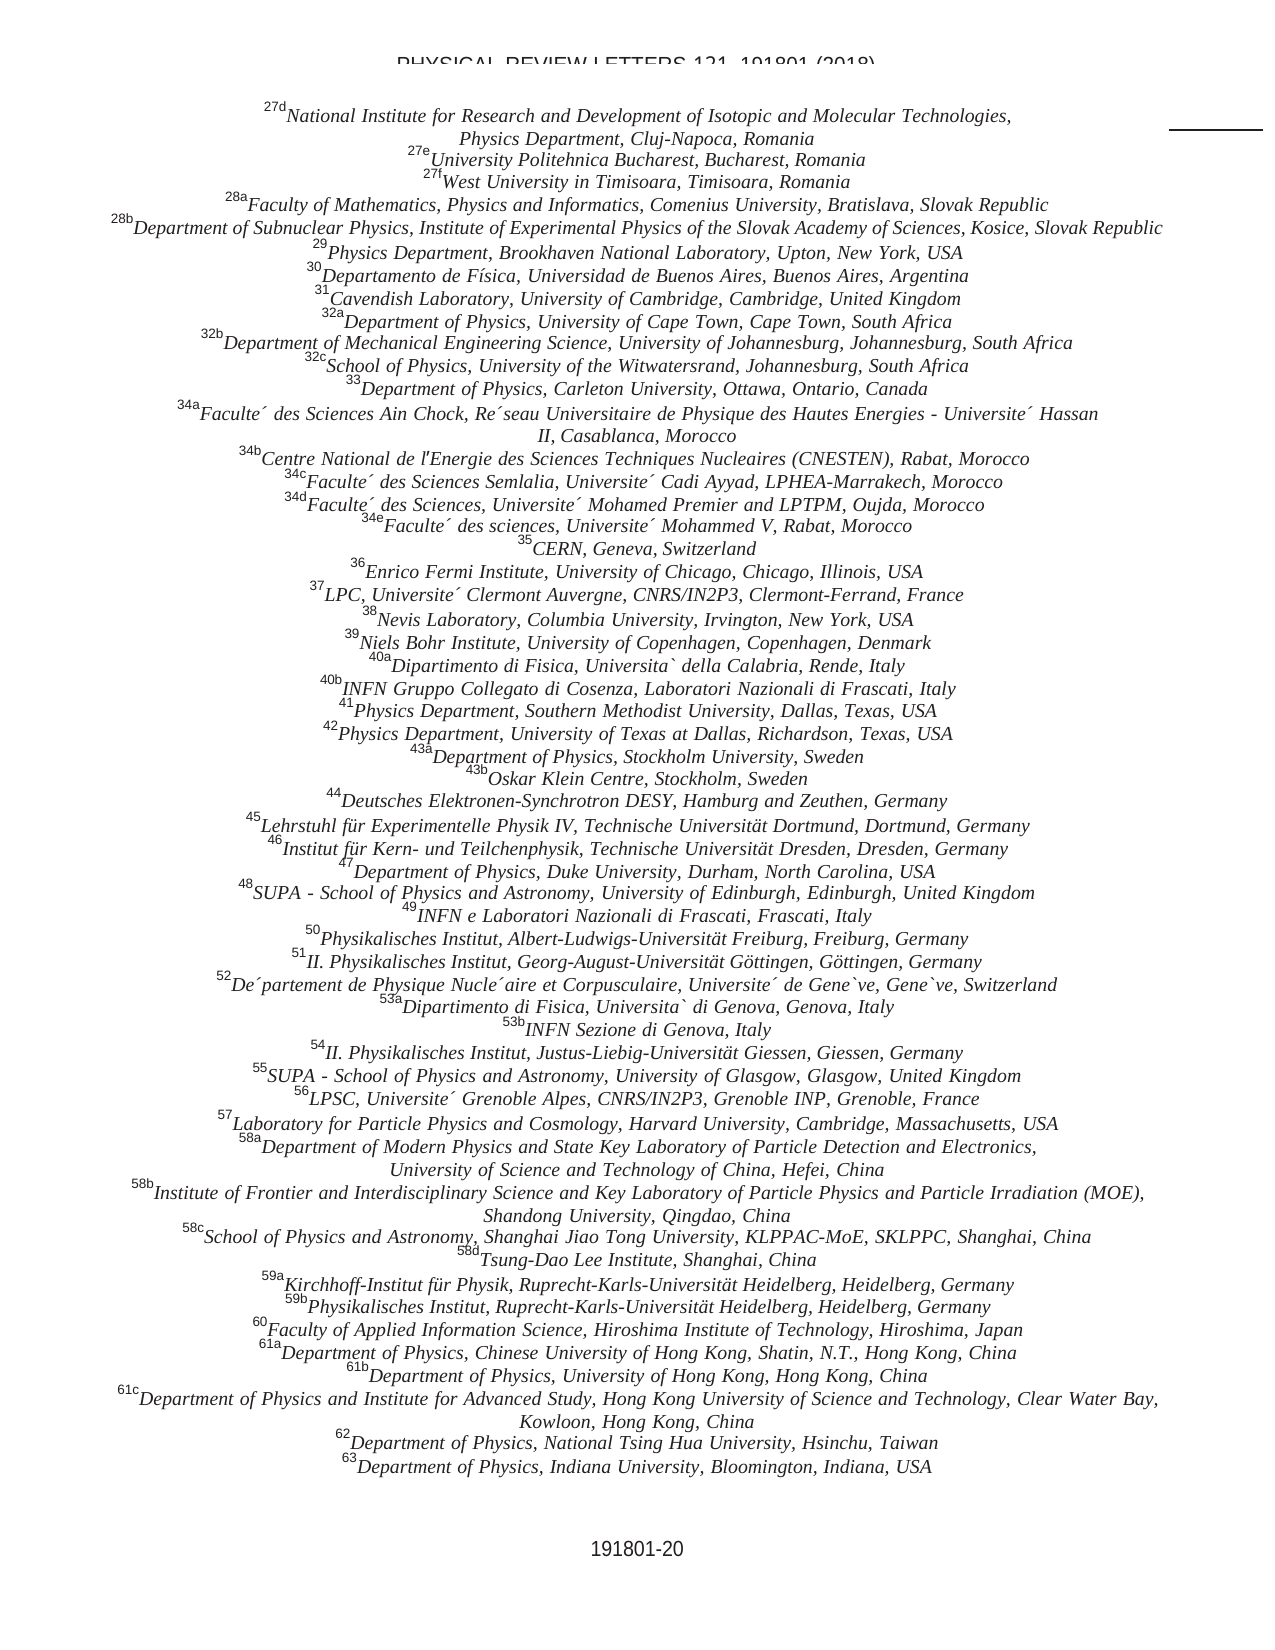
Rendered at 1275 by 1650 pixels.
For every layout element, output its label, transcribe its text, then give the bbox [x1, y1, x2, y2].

text 57Laboratory for Particle Physics and Cosmology, Harvard University, Cambridge, Massachusetts, USA 58aDepartment of Modern Physics and State Key Laboratory of Particle Detection and Electronics, University of Science and Technology of China, Hefei, China [215, 1112, 1061, 1181]
text 40bINFN Gruppo Collegato di Cosenza, Laboratori Nazionali di Frascati, Italy 41Physics Department, Southern Methodist University, Dallas, Texas, USA 42Physics Department, University of Texas at Dallas, Richardson, Texas, USA 43aDepartment of Physics, Stockholm University, Sweden [318, 677, 957, 768]
text 52De´partement de Physique Nucle´aire et Corpusculaire, Universite´ de Gene`ve, Gene`ve, Switzerland [106, 973, 1169, 996]
text 51II. Physikalisches Institut, Georg-August-Universität Göttingen, Göttingen, Germany [106, 950, 1169, 973]
text 58cSchool of Physics and Astronomy, Shanghai Jiao Tong University, KLPPAC-MoE, SKLPPC, Shanghai, China [106, 1227, 1169, 1248]
text 27dNational Institute for Research and Development of Isotopic and Molecular Technologies, Physics Department, Cluj-Napoca, Romania [262, 99, 1013, 149]
text 35CERN, Geneva, Switzerland [106, 537, 1169, 560]
text 48SUPA - School of Physics and Astronomy, University of Edinburgh, Edinburgh, United Kingdom [106, 883, 1169, 904]
text 27fWest University in Timisoara, Timisoara, Romania [106, 171, 1169, 193]
text 61cDepartment of Physics and Institute for Advanced Study, Hong Kong University of Science and Technology, Clear Water Bay, Kowloon, Hong Kong, China [114, 1387, 1162, 1433]
text 29Physics Department, Brookhaven National Laboratory, Upton, New York, USA 30Departamento de Física, Universidad de Buenos Aires, Buenos Aires, Argentina 31Cavendish Laboratory, University of Cambridge, Cambridge, United Kingdom 32aDepartment of Physics, University of Cape Town, Cape Town, South Africa [305, 241, 970, 333]
text 58dTsung-Dao Lee Institute, Shanghai, China [106, 1248, 1169, 1271]
text 28bDepartment of Subnuclear Physics, Institute of Experimental Physics of the Slovak Academy of Sciences, Kosice, Slovak Republic [106, 216, 1169, 239]
text 54II. Physikalisches Institut, Justus-Liebig-Universität Giessen, Giessen, Germany [106, 1041, 1169, 1064]
text 36Enrico Fermi Institute, University of Chicago, Chicago, Illinois, USA [106, 560, 1169, 583]
text 191801-20 [590, 1536, 687, 1561]
text 43bOskar Klein Centre, Stockholm, Sweden [106, 768, 1169, 789]
text PHYSICAL REVIEW LETTERS 121, 191801 (2018) [396, 53, 881, 64]
text 53bINFN Sezione di Genova, Italy [106, 1018, 1169, 1041]
text 62Department of Physics, National Tsing Hua University, Hsinchu, Taiwan [106, 1433, 1169, 1454]
text 32cSchool of Physics, University of the Witwatersrand, Johannesburg, South Africa [106, 354, 1169, 377]
text 32bDepartment of Mechanical Engineering Science, University of Johannesburg, Johannesburg, South Africa [106, 333, 1169, 354]
text 34aFaculte´ des Sciences Ain Chock, Re´seau Universitaire de Physique des Hautes Energies - Universite´ Hassan II, Casablanca, Morocco [173, 402, 1102, 447]
text 34bCentre National de l’Energie des Sciences Techniques Nucleaires (CNESTEN), Rabat, Morocco 34cFaculte´ des Sciences Semlalia, Universite´ Cadi Ayyad, LPHEA-Marrakech, Morocco 34dFaculte´ des Sciences, Universite´ Mohamed Premier and LPTPM, Oujda, Morocco [238, 447, 1037, 516]
text 58bInstitute of Frontier and Interdisciplinary Science and Key Laboratory of Particle Physics and Particle Irradiation (MOE), Shandong University, Qingdao, China [128, 1181, 1148, 1227]
text 33Department of Physics, Carleton University, Ottawa, Ontario, Canada [106, 377, 1169, 400]
text 27eUniversity Politehnica Bucharest, Bucharest, Romania [106, 149, 1169, 171]
text 34eFaculte´ des sciences, Universite´ Mohammed V, Rabat, Morocco [106, 516, 1169, 537]
text 59aKirchhoff-Institut für Physik, Ruprecht-Karls-Universität Heidelberg, Heidelberg, Germany 59bPhysikalisches Institut, Ruprecht-Karls-Universität Heidelberg, Heidelberg, Germany 60Faculty of Applied Information Science, Hiroshima Institute of Technology, Hiroshima, Japan 61aDepartment of Physics, Chinese University of Hong Kong, Shatin, N.T., Hong Kong, China 61bDepartment of Physics, University of Hong Kong, Hong Kong, China [250, 1273, 1026, 1387]
text 50Physikalisches Institut, Albert-Ludwigs-Universität Freiburg, Freiburg, Germany [106, 927, 1169, 950]
text 55SUPA - School of Physics and Astronomy, University of Glasgow, Glasgow, United Kingdom [106, 1064, 1169, 1087]
text 45Lehrstuhl für Experimentelle Physik IV, Technische Universität Dortmund, Dortmund, Germany 46Institut für Kern- und Teilchenphysik, Technische Universität Dresden, Dresden, Germany 47Department of Physics, Duke University, Durham, North Carolina, USA [242, 814, 1033, 883]
text 49INFN e Laboratori Nazionali di Frascati, Frascati, Italy [106, 904, 1169, 927]
text 38Nevis Laboratory, Columbia University, Irvington, New York, USA 39Niels Bohr Institute, University of Copenhagen, Copenhagen, Denmark 40aDipartimento di Fisica, Universita` della Calabria, Rende, Italy [342, 608, 933, 677]
text 63Department of Physics, Indiana University, Bloomington, Indiana, USA [106, 1454, 1169, 1479]
text 53aDipartimento di Fisica, Universita` di Genova, Genova, Italy [106, 996, 1169, 1018]
text 56LPSC, Universite´ Grenoble Alpes, CNRS/IN2P3, Grenoble INP, Grenoble, France [106, 1087, 1169, 1110]
text 44Deutsches Elektronen-Synchrotron DESY, Hamburg and Zeuthen, Germany [106, 789, 1169, 812]
text 37LPC, Universite´ Clermont Auvergne, CNRS/IN2P3, Clermont-Ferrand, France [106, 583, 1169, 606]
text 28aFaculty of Mathematics, Physics and Informatics, Comenius University, Bratislava, Slovak Republic [106, 193, 1169, 216]
